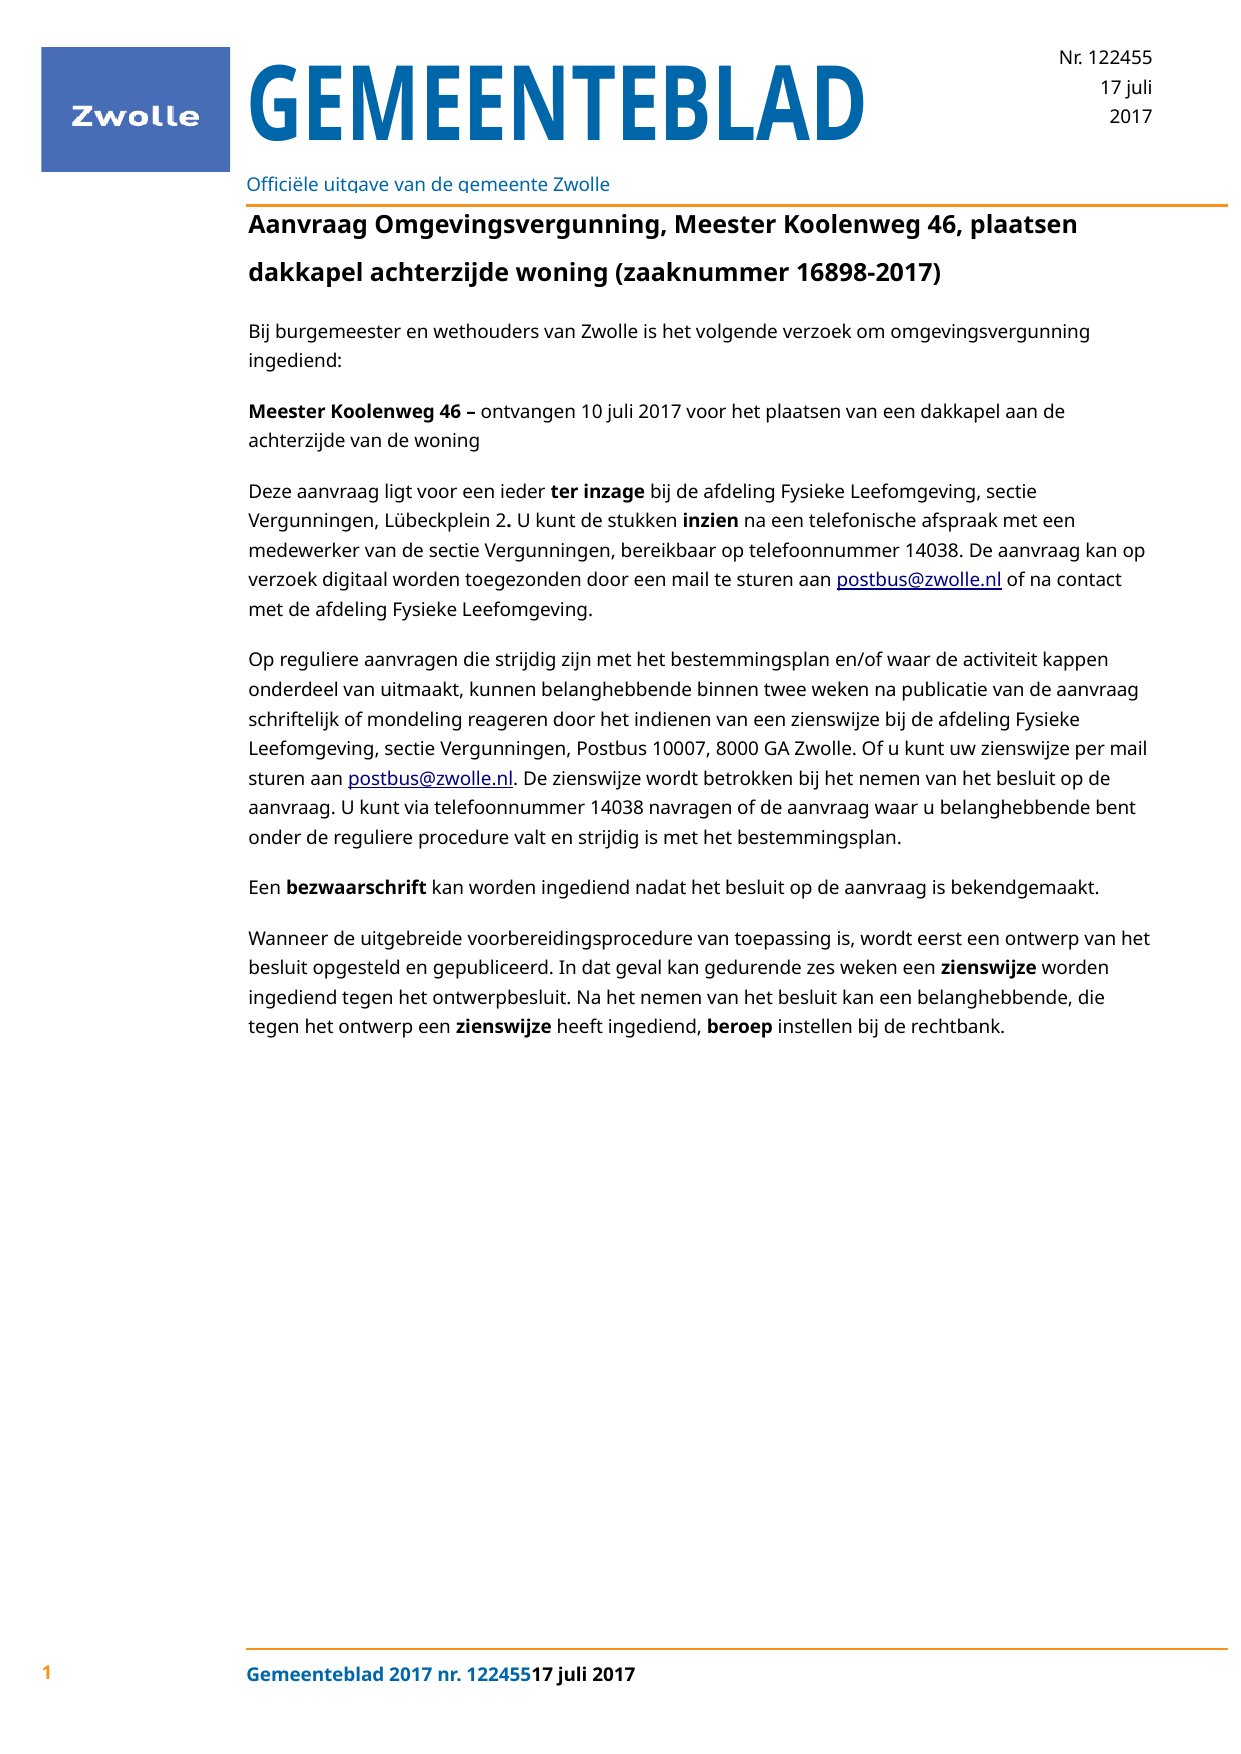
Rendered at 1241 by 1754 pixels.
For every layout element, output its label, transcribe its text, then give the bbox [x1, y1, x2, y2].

text Aanvraag Omgevingsvergunning, Meester Koolenweg 46, plaatsen dakkapel achterzijde woning (zaaknummer 16898-2017) [248, 207, 1152, 288]
text Deze aanvraag ligt voor een ieder ter inzage bij de afdeling Fysieke Leefomgeving, sectie Vergunningen, Lübeckplein 2. U kunt de stukken inzien na een telefonische afspraak met een medewerker van de sectie Vergunningen, bereikbaar op telefoonnummer 14038. De aanvraag kan op verzoek digitaal worden toegezonden door een mail te sturen aan postbus@zwolle.nl of na contact met de afdeling Fysieke Leefomgeving. [248, 478, 1152, 622]
text Op reguliere aanvragen die strijdig zijn met het bestemmingsplan en/of waar de activiteit kappen onderdeel van uitmaakt, kunnen belanghebbende binnen twee weken na publicatie van de aanvraag schriftelijk of mondeling reageren door het indienen van een zienswijze bij de afdeling Fysieke Leefomgeving, sectie Vergunningen, Postbus 10007, 8000 GA Zwolle. Of u kunt uw zienswijze per mail sturen aan postbus@zwolle.nl. De zienswijze wordt betrokken bij het nemen van het besluit op de aanvraag. U kunt via telefoonnummer 14038 navragen of de aanvraag waar u belanghebbende bent onder de reguliere procedure valt en strijdig is met het bestemmingsplan. [248, 647, 1152, 850]
picture [41, 47, 231, 172]
text Een bezwaarschrift kan worden ingediend nadat het besluit op de aanvraag is bekendgemaakt. [248, 874, 1152, 900]
text Bij burgemeester en wethouders van Zwolle is het volgende verzoek om omgevingsvergunning ingediend: [248, 318, 1152, 373]
text Wanneer de uitgebreide voorbereidingsprocedure van toepassing is, wordt eerst een ontwerp van het besluit opgesteld en gepubliceerd. In dat geval kan gedurende zes weken een zienswijze worden ingediend tegen het ontwerpbesluit. Na het nemen van het besluit kan een belanghebbende, die tegen het ontwerp een zienswijze heeft ingediend, beroep instellen bij de rechtbank. [248, 925, 1152, 1039]
text Meester Koolenweg 46 – ontvangen 10 juli 2017 voor het plaatsen van een dakkapel aan de achterzijde van de woning [248, 398, 1152, 453]
